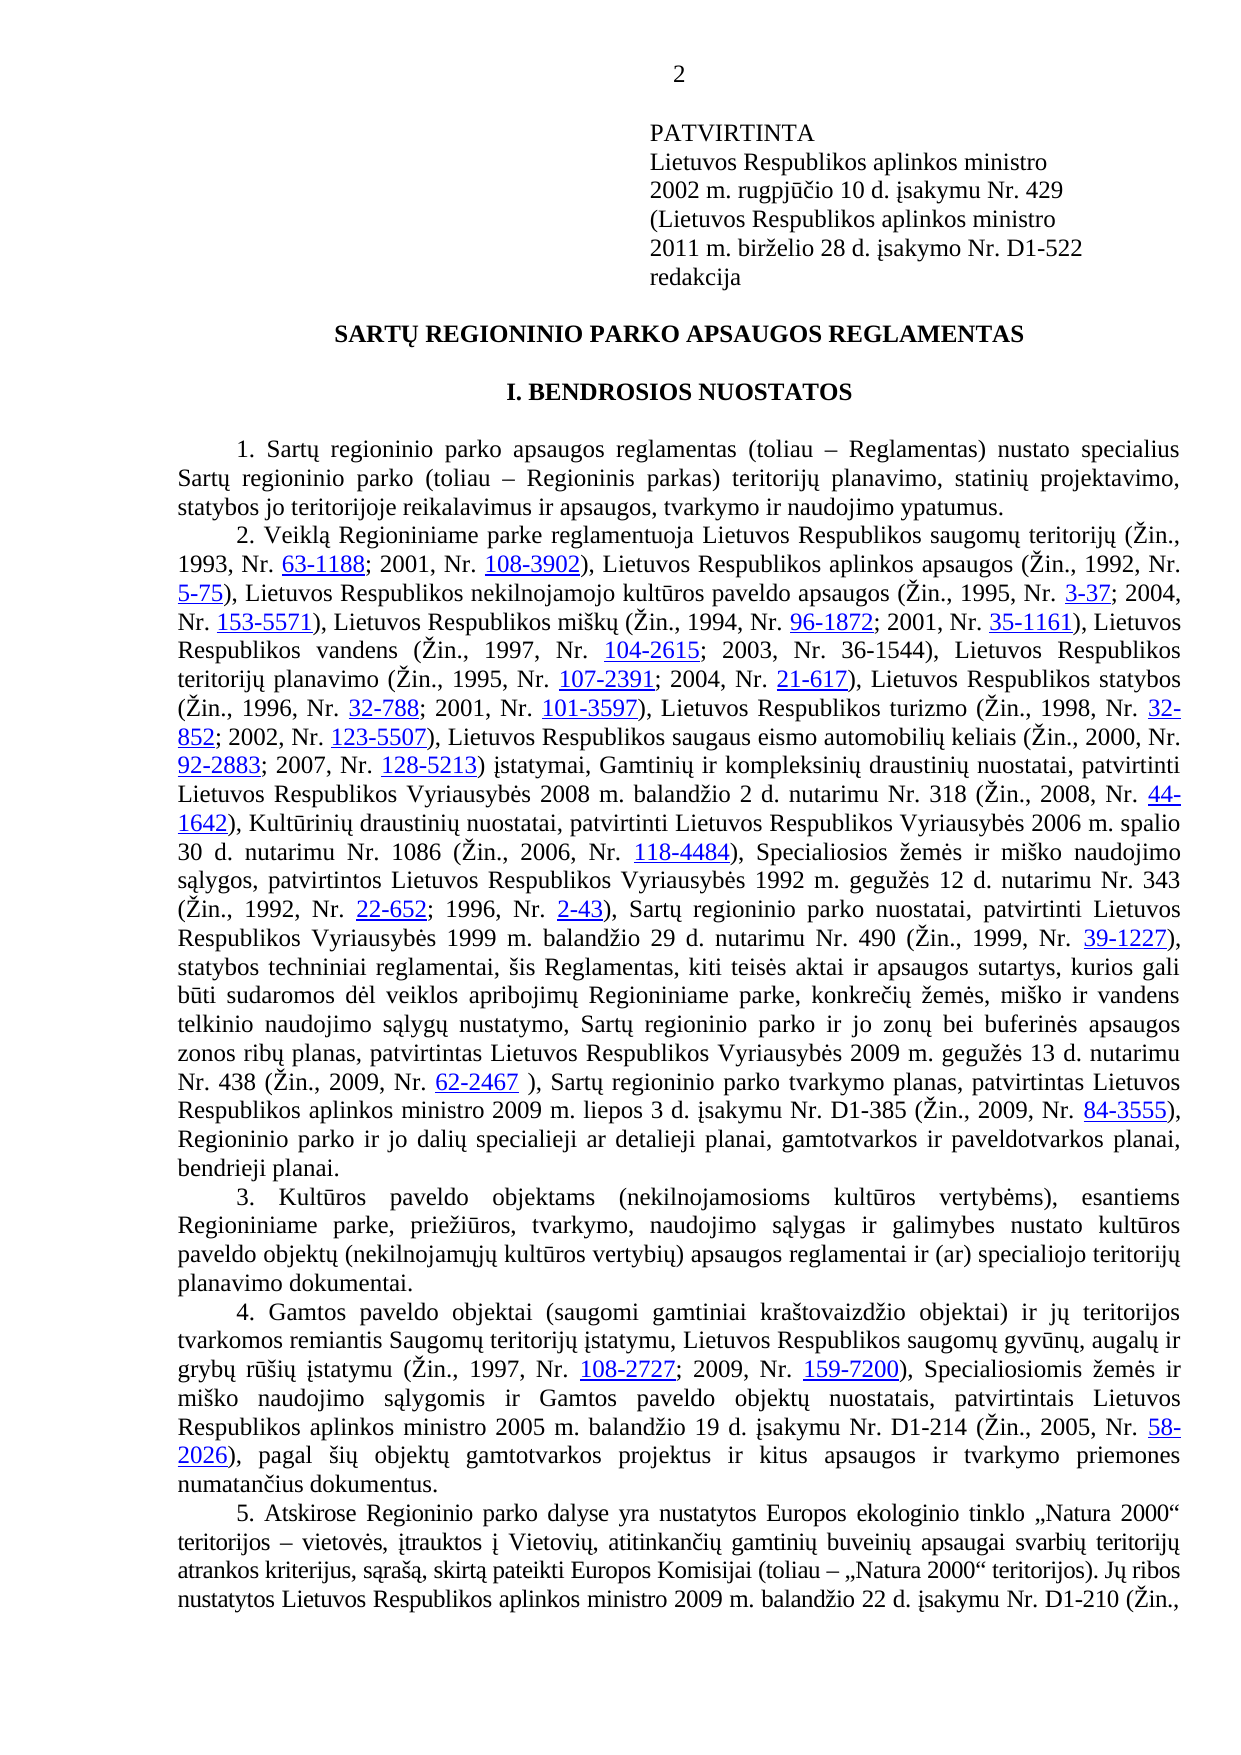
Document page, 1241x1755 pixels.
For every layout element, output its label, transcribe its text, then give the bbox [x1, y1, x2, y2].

text sartų REGIONINIO PARKO APSAUGOS REGLAMENTAS [177, 319, 1181, 348]
text (Lietuvos Respublikos aplinkos ministro [649, 204, 1181, 233]
text I. BENDROSIOS NUOSTATOS [177, 377, 1181, 406]
text 2011 m. birželio 28 d. įsakymo Nr. D1-522 [649, 233, 1181, 262]
text 2002 m. rugpjūčio 10 d. įsakymu Nr. 429 [649, 176, 1181, 204]
text 4. Gamtos paveldo objektai (saugomi gamtiniai kraštovaizdžio objektai) ir jų teritorijos tvarkomos remiantis Saugomų teritorijų įstatymu, Lietuvos Respublikos saugomų gyvūnų, augalų ir grybų rūšių įstatymu (Žin., 1997, Nr. 108-2727; 2009, Nr. 159-7200), Specialiosiomis žemės ir miško naudojimo sąlygomis ir Gamtos paveldo objektų nuostatais, patvirtintais Lietuvos Respublikos aplinkos ministro 2005 m. balandžio 19 d. įsakymu Nr. D1-214 (Žin., 2005, Nr. 58-2026), pagal šių objektų gamtotvarkos projektus ir kitus apsaugos ir tvarkymo priemones numatančius dokumentus. [177, 1297, 1181, 1498]
text redakcija [649, 262, 1181, 291]
text 1. Sartų regioninio parko apsaugos reglamentas (toliau – Reglamentas) nustato specialius Sartų regioninio parko (toliau – Regioninis parkas) teritorijų planavimo, statinių projektavimo, statybos jo teritorijoje reikalavimus ir apsaugos, tvarkymo ir naudojimo ypatumus. [177, 434, 1181, 521]
text 5. Atskirose Regioninio parko dalyse yra nustatytos Europos ekologinio tinklo „Natura 2000“ teritorijos – vietovės, įtrauktos į Vietovių, atitinkančių gamtinių buveinių apsaugai svarbių teritorijų atrankos kriterijus, sąrašą, skirtą pateikti Europos Komisijai (toliau – „Natura 2000“ teritorijos). Jų ribos nustatytos Lietuvos Respublikos aplinkos ministro 2009 m. balandžio 22 d. įsakymu Nr. D1-210 (Žin., [177, 1498, 1181, 1613]
text PATVIRTINTA [649, 118, 1181, 147]
text 3. Kultūros paveldo objektams (nekilnojamosioms kultūros vertybėms), esantiems Regioniniame parke, priežiūros, tvarkymo, naudojimo sąlygas ir galimybes nustato kultūros paveldo objektų (nekilnojamųjų kultūros vertybių) apsaugos reglamentai ir (ar) specialiojo teritorijų planavimo dokumentai. [177, 1182, 1181, 1297]
text Lietuvos Respublikos aplinkos ministro [649, 147, 1181, 176]
text 2. Veiklą Regioniniame parke reglamentuoja Lietuvos Respublikos saugomų teritorijų (Žin., 1993, Nr. 63-1188; 2001, Nr. 108-3902), Lietuvos Respublikos aplinkos apsaugos (Žin., 1992, Nr. 5-75), Lietuvos Respublikos nekilnojamojo kultūros paveldo apsaugos (Žin., 1995, Nr. 3-37; 2004, Nr. 153-5571), Lietuvos Respublikos miškų (Žin., 1994, Nr. 96-1872; 2001, Nr. 35-1161), Lietuvos Respublikos vandens (Žin., 1997, Nr. 104-2615; 2003, Nr. 36-1544), Lietuvos Respublikos teritorijų planavimo (Žin., 1995, Nr. 107-2391; 2004, Nr. 21-617), Lietuvos Respublikos statybos (Žin., 1996, Nr. 32-788; 2001, Nr. 101-3597), Lietuvos Respublikos turizmo (Žin., 1998, Nr. 32-852; 2002, Nr. 123-5507), Lietuvos Respublikos saugaus eismo automobilių keliais (Žin., 2000, Nr. 92-2883; 2007, Nr. 128-5213) įstatymai, Gamtinių ir kompleksinių draustinių nuostatai, patvirtinti Lietuvos Respublikos Vyriausybės 2008 m. balandžio 2 d. nutarimu Nr. 318 (Žin., 2008, Nr. 44-1642), Kultūrinių draustinių nuostatai, patvirtinti Lietuvos Respublikos Vyriausybės 2006 m. spalio 30 d. nutarimu Nr. 1086 (Žin., 2006, Nr. 118-4484), Specialiosios žemės ir miško naudojimo sąlygos, patvirtintos Lietuvos Respublikos Vyriausybės 1992 m. gegužės 12 d. nutarimu Nr. 343 (Žin., 1992, Nr. 22-652; 1996, Nr. 2-43), Sartų regioninio parko nuostatai, patvirtinti Lietuvos Respublikos Vyriausybės 1999 m. balandžio 29 d. nutarimu Nr. 490 (Žin., 1999, Nr. 39-1227), statybos techniniai reglamentai, šis Reglamentas, kiti teisės aktai ir apsaugos sutartys, kurios gali būti sudaromos dėl veiklos apribojimų Regioniniame parke, konkrečių žemės, miško ir vandens telkinio naudojimo sąlygų nustatymo, Sartų regioninio parko ir jo zonų bei buferinės apsaugos zonos ribų planas, patvirtintas Lietuvos Respublikos Vyriausybės 2009 m. gegužės 13 d. nutarimu Nr. 438 (Žin., 2009, Nr. 62-2467 ), Sartų regioninio parko tvarkymo planas, patvirtintas Lietuvos Respublikos aplinkos ministro 2009 m. liepos 3 d. įsakymu Nr. D1-385 (Žin., 2009, Nr. 84-3555), Regioninio parko ir jo dalių specialieji ar detalieji planai, gamtotvarkos ir paveldotvarkos planai, bendrieji planai. [177, 521, 1181, 1182]
